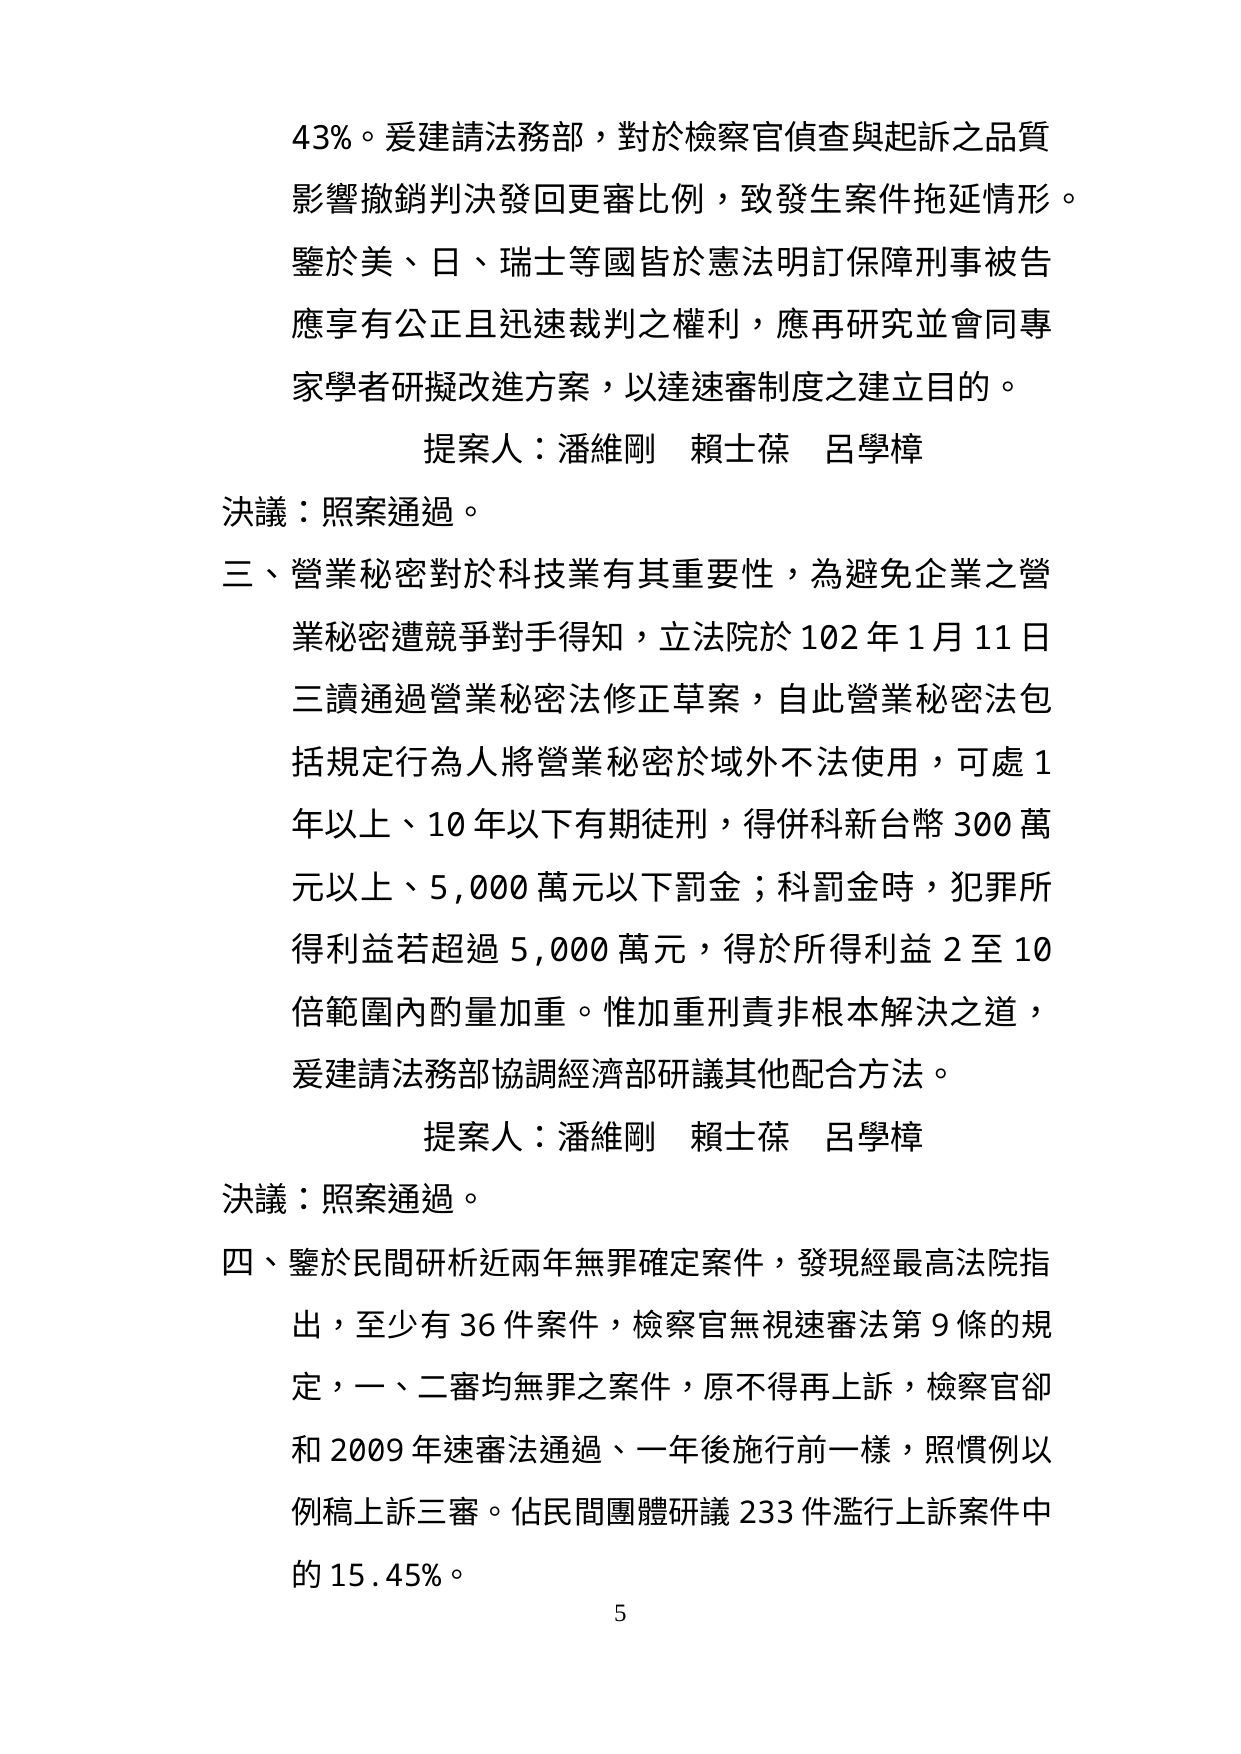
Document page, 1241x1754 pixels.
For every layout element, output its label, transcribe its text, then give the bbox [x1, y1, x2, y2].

text 提案人：潘維剛 賴士葆 呂學樟 [291, 406, 1053, 468]
text 提案人：潘維剛 賴士葆 呂學樟 [291, 1093, 1053, 1156]
text 二、我國一審平均審判時間為61天，二審平均為67天，雖較鄰近之日本快速惟仍存在案件拖延情形，深究其原因為最高法院撤銷判決發回更審比例過高。日本不到1%；我國為日本的43倍，發回率高達43%。爰建請法務部，對於檢察官偵查與起訴之品質影響撤銷判決發回更審比例，致發生案件拖延情形。鑒於美、日、瑞士等國皆於憲法明訂保障刑事被告應享有公正且迅速裁判之權利，應再研究並會同專家學者研擬改進方案，以達速審制度之建立目的。 [221, 93, 1053, 406]
text 三、營業秘密對於科技業有其重要性，為避免企業之營業秘密遭競爭對手得知，立法院於102年1月11日三讀通過營業秘密法修正草案，自此營業秘密法包括規定行為人將營業秘密於域外不法使用，可處1年以上、10年以下有期徒刑，得併科新台幣300萬元以上、5,000萬元以下罰金；科罰金時，犯罪所得利益若超過5,000萬元，得於所得利益2至10倍範圍內酌量加重。惟加重刑責非根本解決之道，爰建請法務部協調經濟部研議其他配合方法。 [221, 531, 1053, 1093]
text 決議：照案通過。 [221, 1156, 1053, 1218]
text 四、鑒於民間研析近兩年無罪確定案件，發現經最高法院指出，至少有36件案件，檢察官無視速審法第9條的規定，一、二審均無罪之案件，原不得再上訴，檢察官卻和2009年速審法通過、一年後施行前一樣，照慣例以例稿上訴三審。佔民間團體研議233件濫行上訴案件中的15.45%。 [221, 1218, 1053, 1593]
text 決議：照案通過。 [221, 468, 1053, 531]
